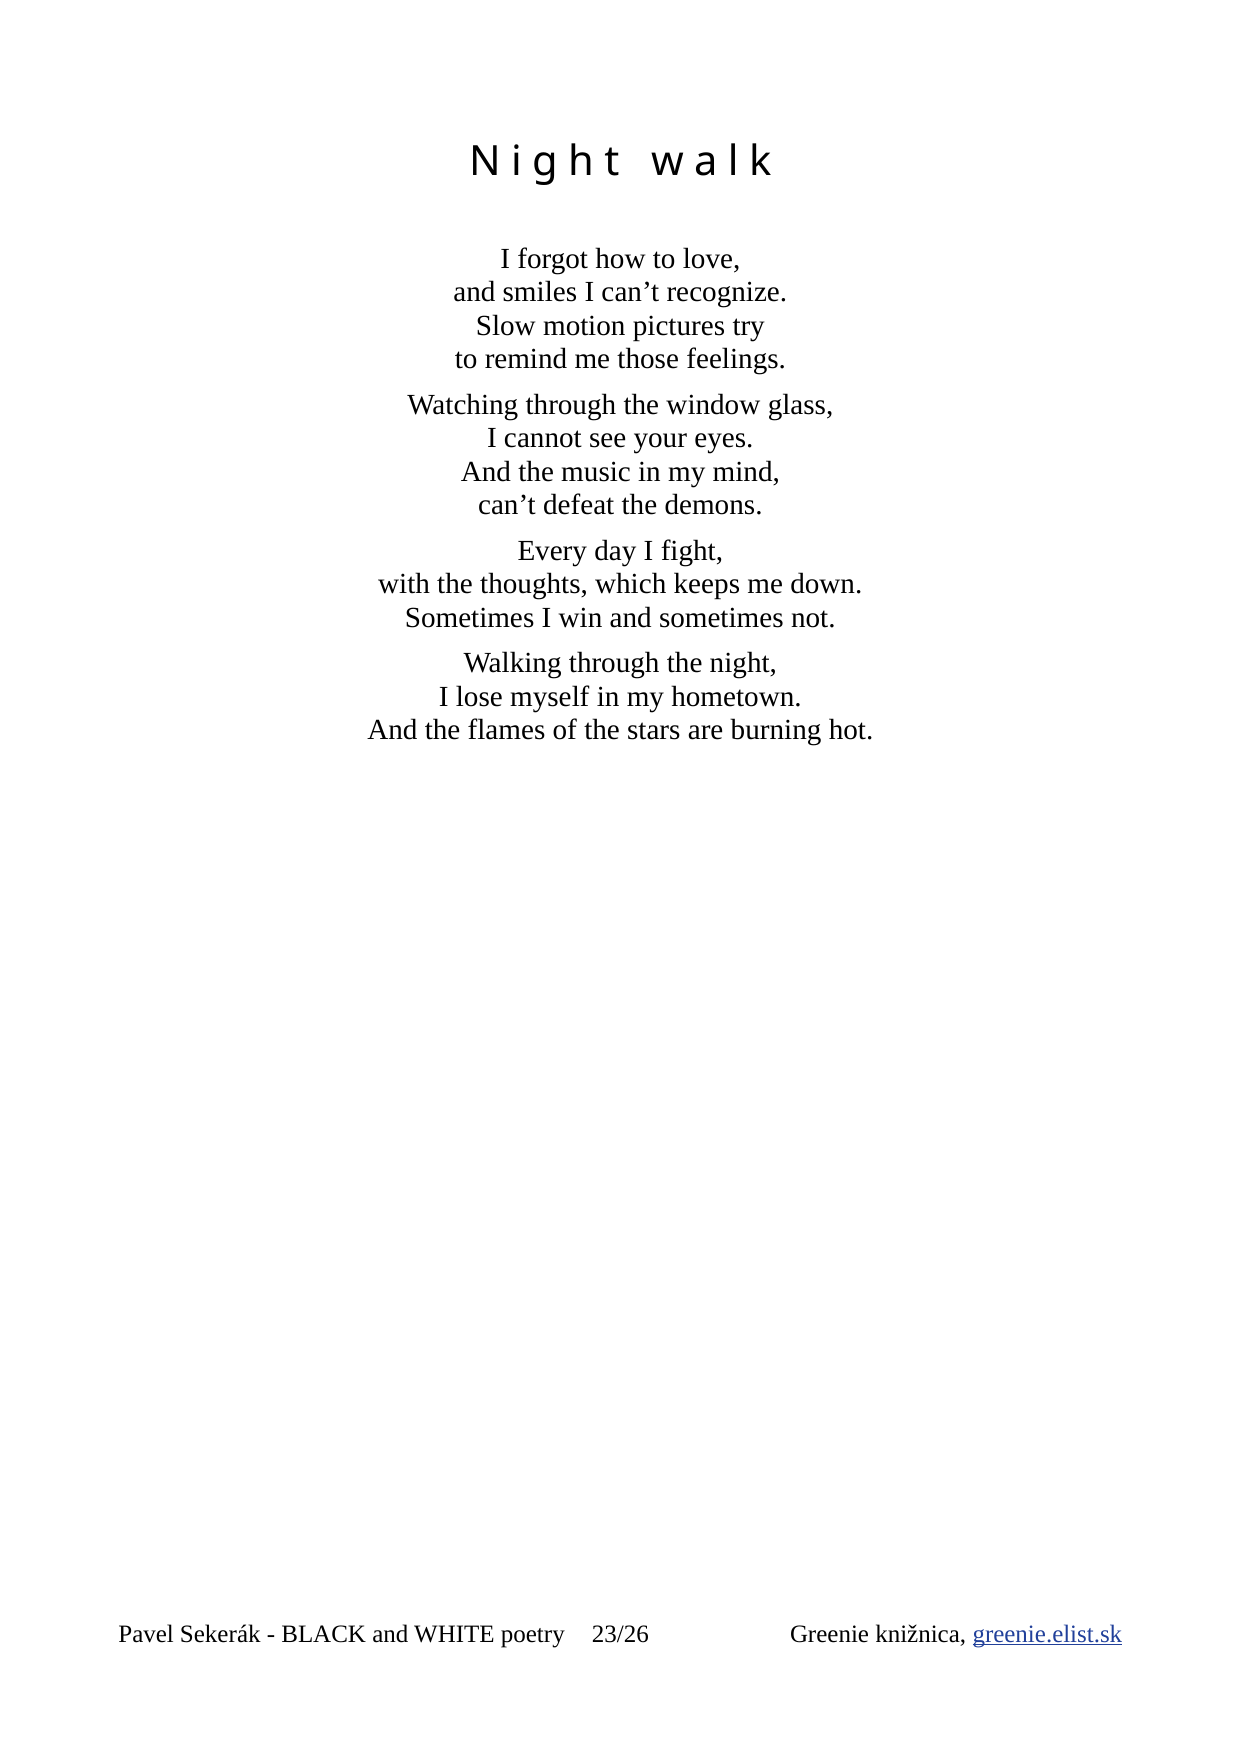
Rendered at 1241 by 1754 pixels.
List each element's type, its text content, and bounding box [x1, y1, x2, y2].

text Walking through the night, I lose myself in my hometown. And the flames of the stars are burning hot. [106, 645, 1134, 746]
text Every day I fight, with the thoughts, which keeps me down. Sometimes I win and sometimes not. [106, 533, 1134, 633]
text I forgot how to love, and smiles I can’t recognize. Slow motion pictures try to remind me those feelings. [106, 241, 1134, 375]
subtitle Night walk [106, 131, 1134, 188]
text Watching through the window glass, I cannot see your eyes. And the music in my mind, can’t defeat the demons. [106, 387, 1134, 521]
